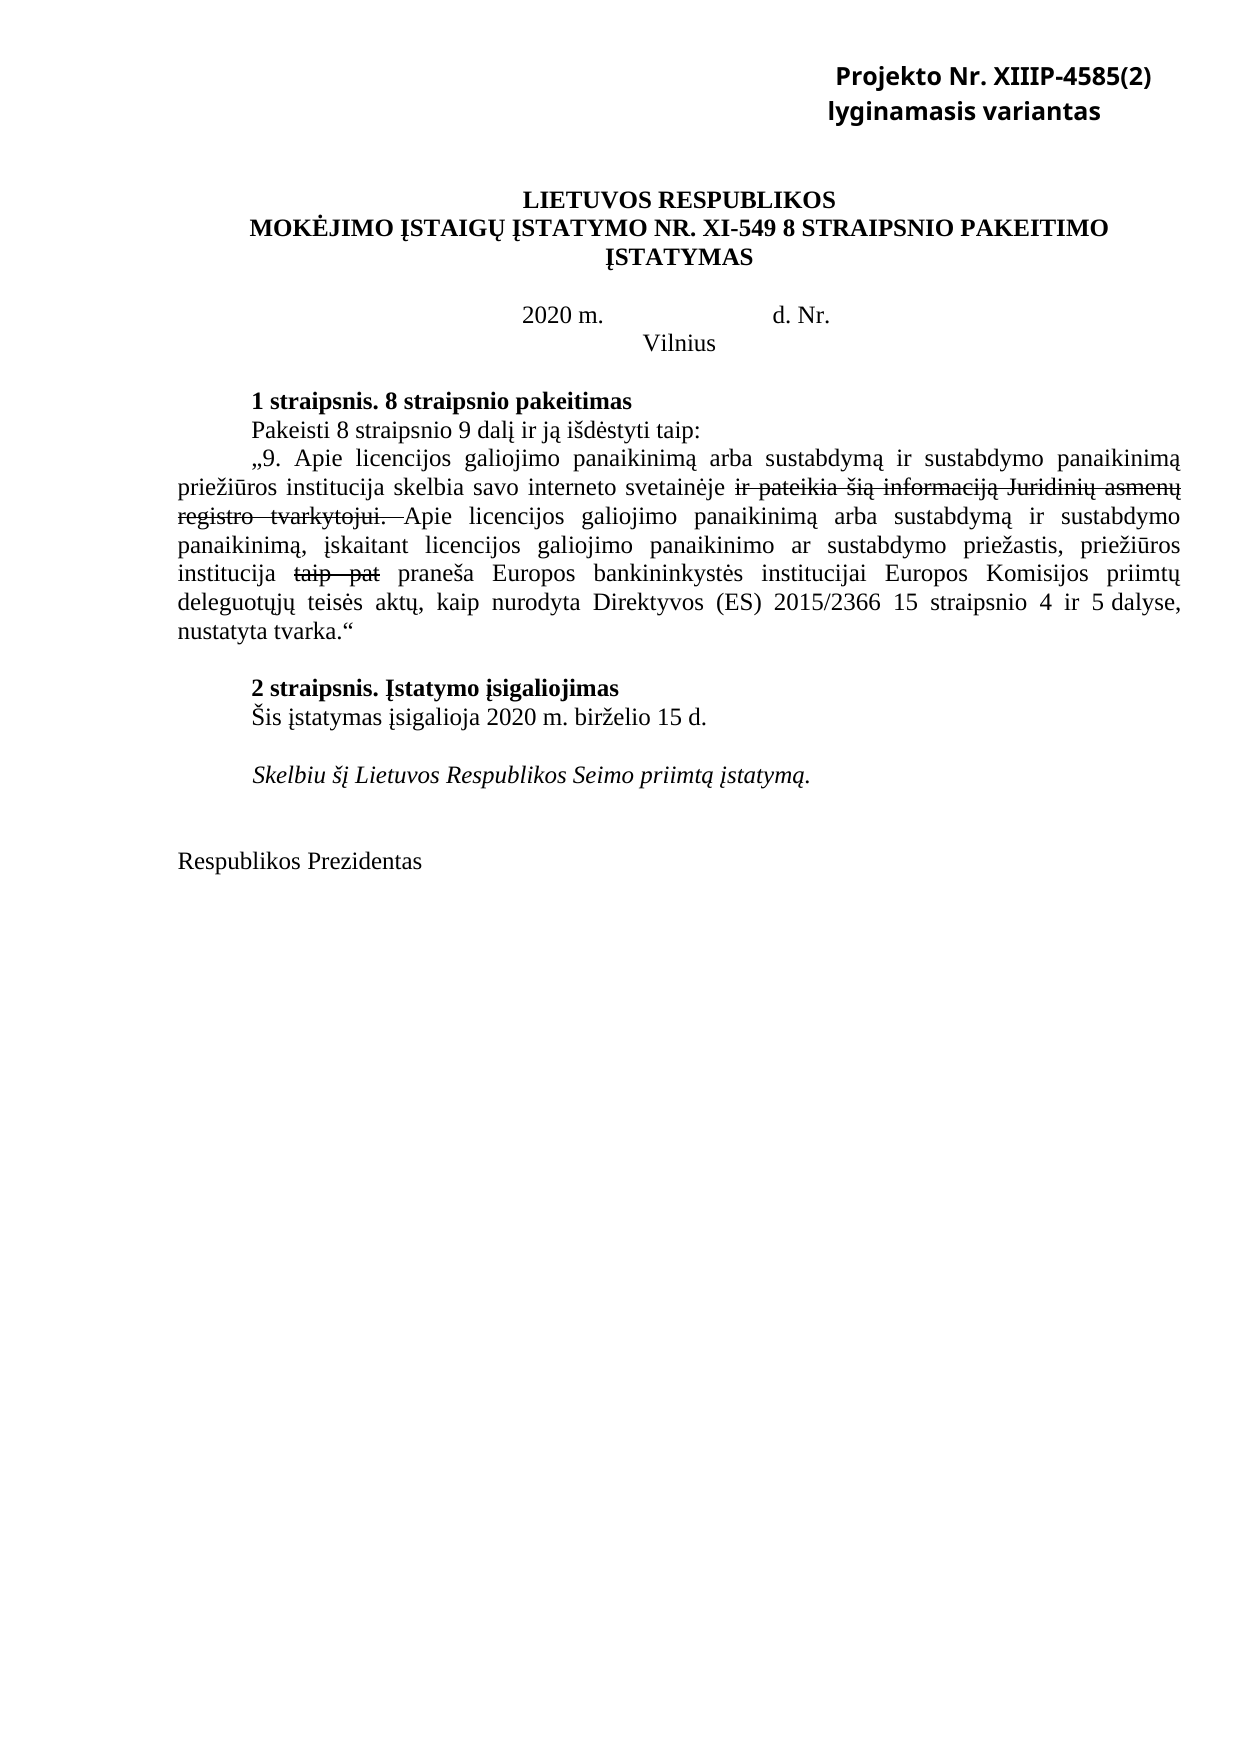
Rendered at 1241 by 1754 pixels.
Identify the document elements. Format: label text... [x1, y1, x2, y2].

text Skelbiu šį Lietuvos Respublikos Seimo priimtą įstatymą. [177, 760, 1181, 788]
text 2020 m. d. Nr. [177, 300, 1181, 328]
text ĮSTATYMAS [177, 242, 1181, 271]
text Pakeisti 8 straipsnio 9 dalį ir ją išdėstyti taip: [177, 415, 1181, 443]
text Respublikos Prezidentas [177, 846, 1181, 875]
text 2 straipsnis. Įstatymo įsigaliojimas [177, 673, 1181, 702]
text Projekto Nr. XIIIP-4585(2) [702, 59, 1181, 93]
text MOKĖJIMO ĮSTAIGŲ ĮSTATYMO NR. XI-549 8 straipsnio PAKEITIMO [177, 213, 1181, 242]
text Šis įstatymas įsigalioja 2020 m. birželio 15 d. [177, 702, 1181, 731]
text lyginamasis variantas [702, 93, 1181, 127]
text „9. Apie licencijos galiojimo panaikinimą arba sustabdymą ir sustabdymo panaikinimą priežiūros institucija skelbia savo interneto svetainėje ir pateikia šią informaciją Juridinių asmenų registro tvarkytojui. Apie licencijos galiojimo panaikinimą arba sustabdymą ir sustabdymo panaikinimą, įskaitant licencijos galiojimo panaikinimo ar sustabdymo priežastis, priežiūros institucija taip pat praneša Europos bankininkystės institucijai Europos Komisijos priimtų deleguotųjų teisės aktų, kaip nurodyta Direktyvos (ES) 2015/2366 15 straipsnio 4 ir 5 dalyse, nustatyta tvarka.“ [177, 443, 1181, 645]
text 1 straipsnis. 8 straipsnio pakeitimas [177, 386, 1181, 415]
text Vilnius [177, 328, 1181, 357]
text LIETUVOS RESPUBLIKOS [177, 185, 1181, 213]
